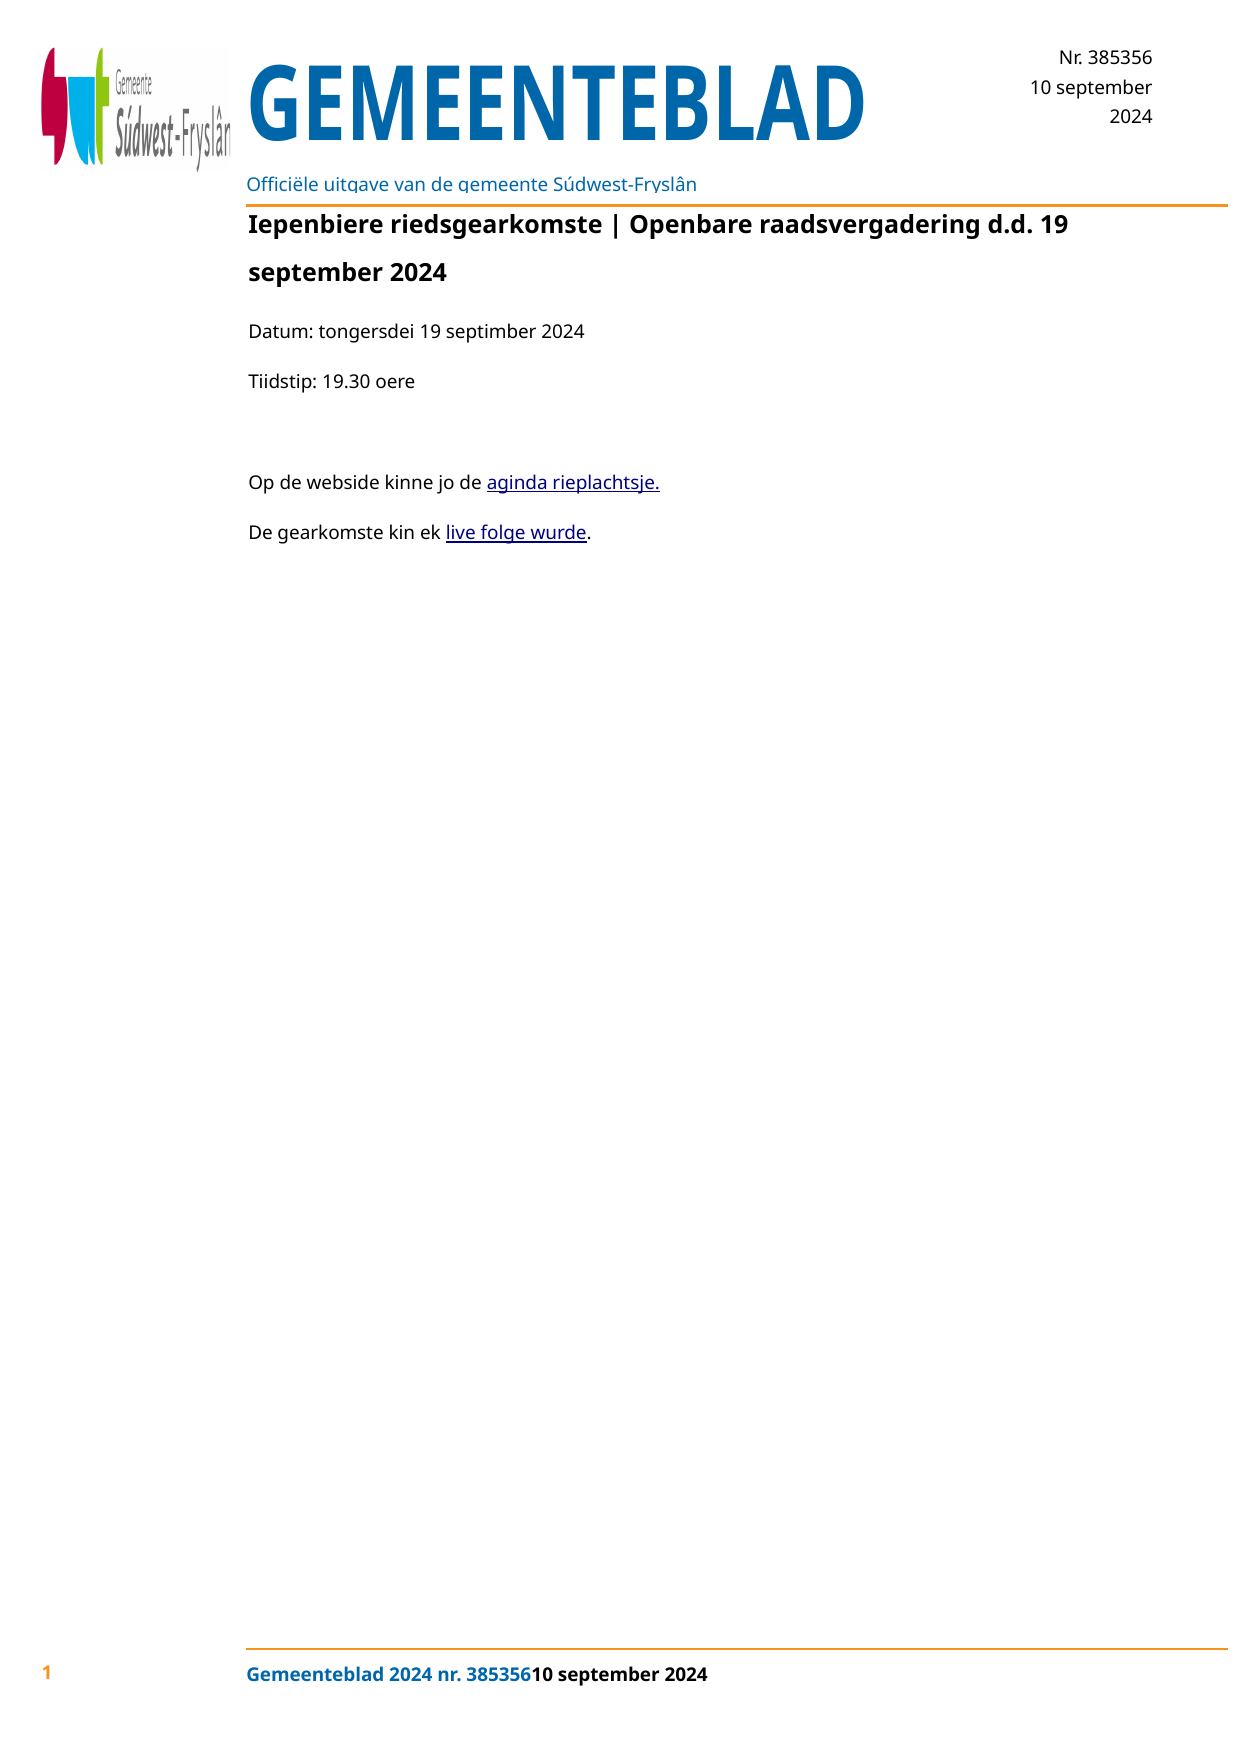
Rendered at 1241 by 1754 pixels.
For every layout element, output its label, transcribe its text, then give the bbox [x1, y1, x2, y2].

text Op de webside kinne jo de aginda rieplachtsje. [248, 469, 1152, 495]
text Tiidstip: 19.30 oere [248, 368, 1152, 394]
text De gearkomste kin ek live folge wurde. [248, 519, 1152, 545]
text Iepenbiere riedsgearkomste | Openbare raadsvergadering d.d. 19 september 2024 [248, 207, 1152, 288]
picture [41, 47, 231, 172]
text Datum: tongersdei 19 septimber 2024 [248, 318, 1152, 344]
